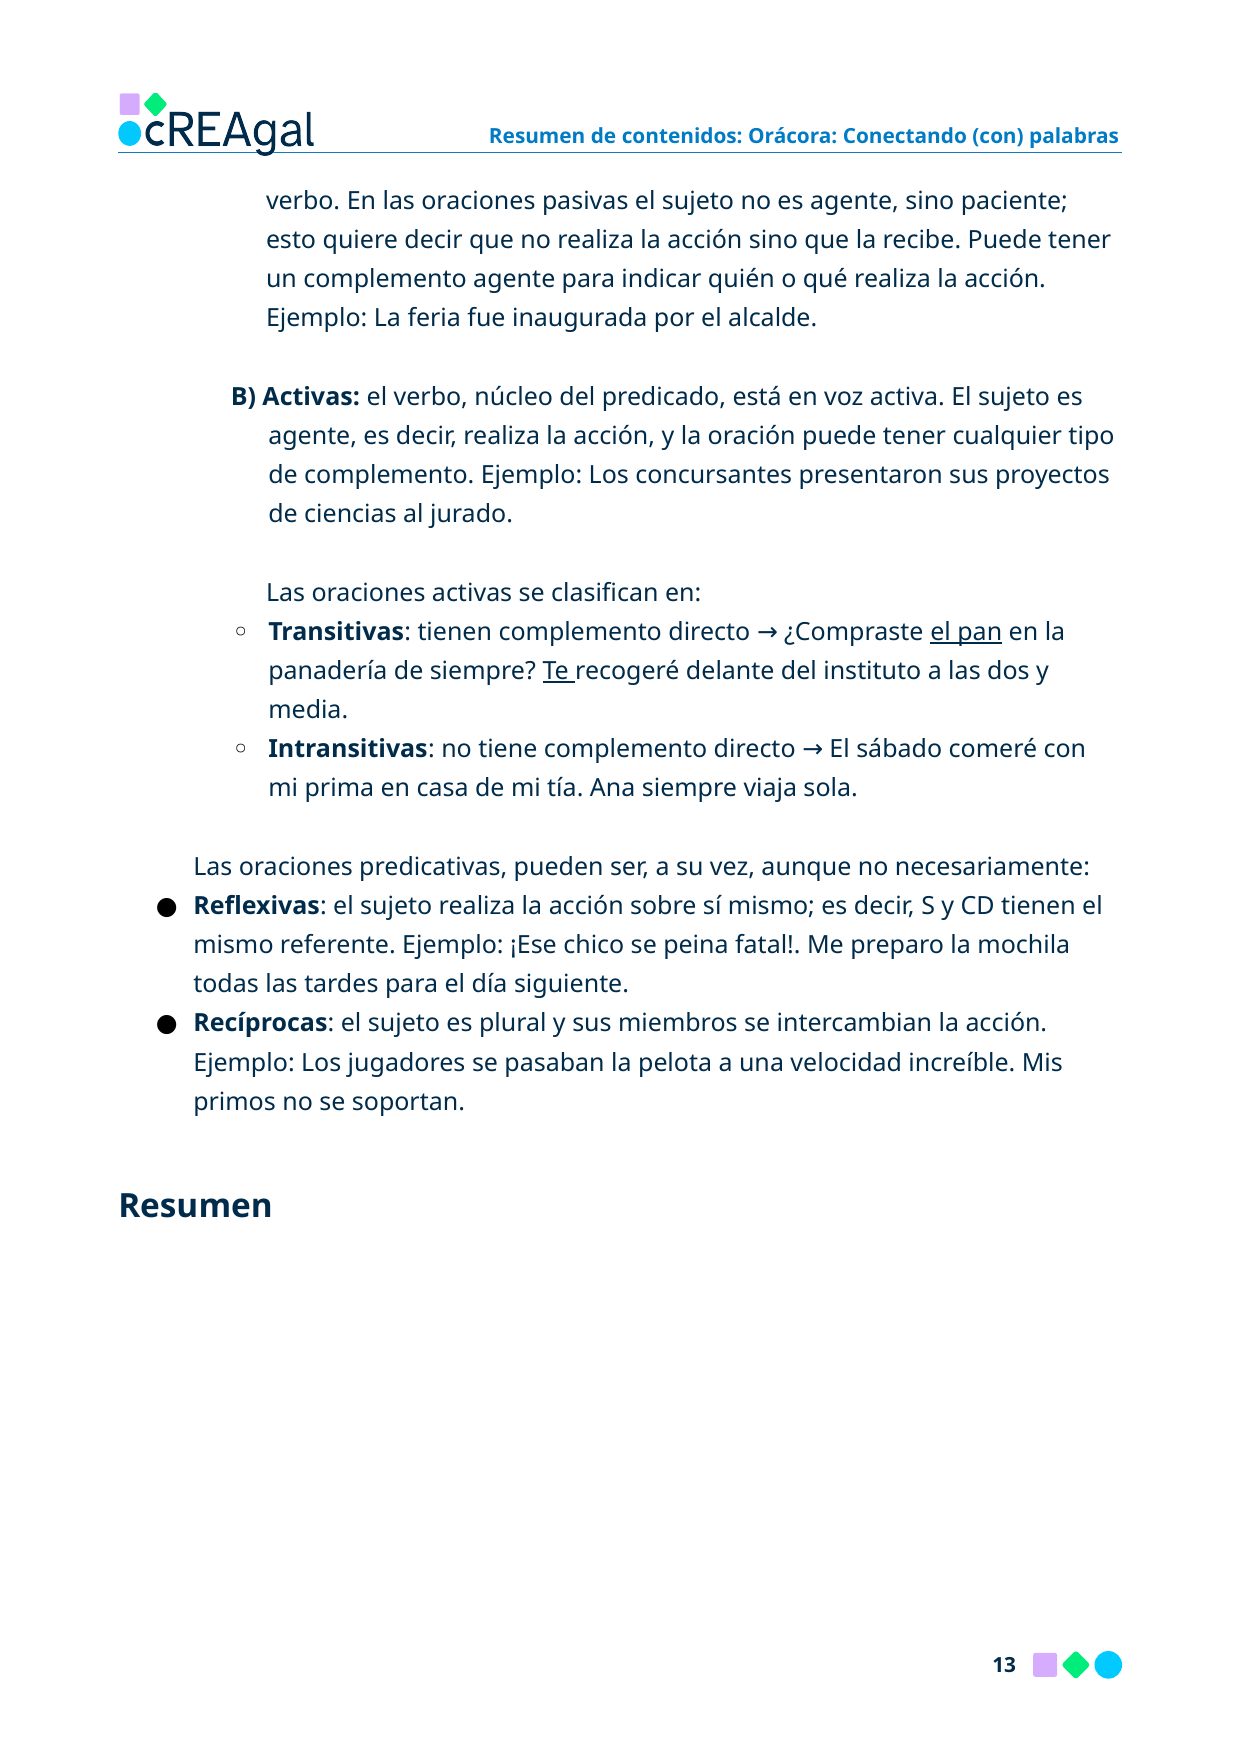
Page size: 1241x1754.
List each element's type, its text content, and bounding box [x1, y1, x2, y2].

picture [118, 93, 314, 156]
text verbo. En las oraciones pasivas el sujeto no es agente, sino paciente; esto quiere decir que no realiza la acción sino que la recibe. Puede tener un complemento agente para indicar quién o qué realiza la acción. Ejemplo: La feria fue inaugurada por el alcalde. [228, 182, 1122, 334]
list Reflexivas: el sujeto realiza la acción sobre sí mismo; es decir, S y CD tienen el mismo referente. Ejemplo: ¡Ese chico se peina fatal!. Me preparo la mochila todas las tardes para el día siguiente. [156, 887, 1122, 1000]
text Las oraciones predicativas, pueden ser, a su vez, aunque no necesariamente: [193, 848, 1122, 882]
text Las oraciones activas se clasifican en: [266, 574, 1122, 608]
list Intransitivas: no tiene complemento directo → El sábado comeré con mi prima en casa de mi tía. Ana siempre viaja sola. [231, 731, 1122, 804]
list Transitivas: tienen complemento directo → ¿Compraste el pan en la panadería de siempre? Te recogeré delante del instituto a las dos y media. [231, 613, 1122, 726]
text B) Activas: el verbo, núcleo del predicado, está en voz activa. El sujeto es agente, es decir, realiza la acción, y la oración puede tener cualquier tipo de complemento. Ejemplo: Los concursantes presentaron sus proyectos de ciencias al jurado. [231, 378, 1122, 530]
subtitle Resumen [118, 1182, 1122, 1227]
list Recíprocas: el sujeto es plural y sus miembros se intercambian la acción. Ejemplo: Los jugadores se pasaban la pelota a una velocidad increíble. Mis primos no se soportan. [156, 1005, 1122, 1117]
